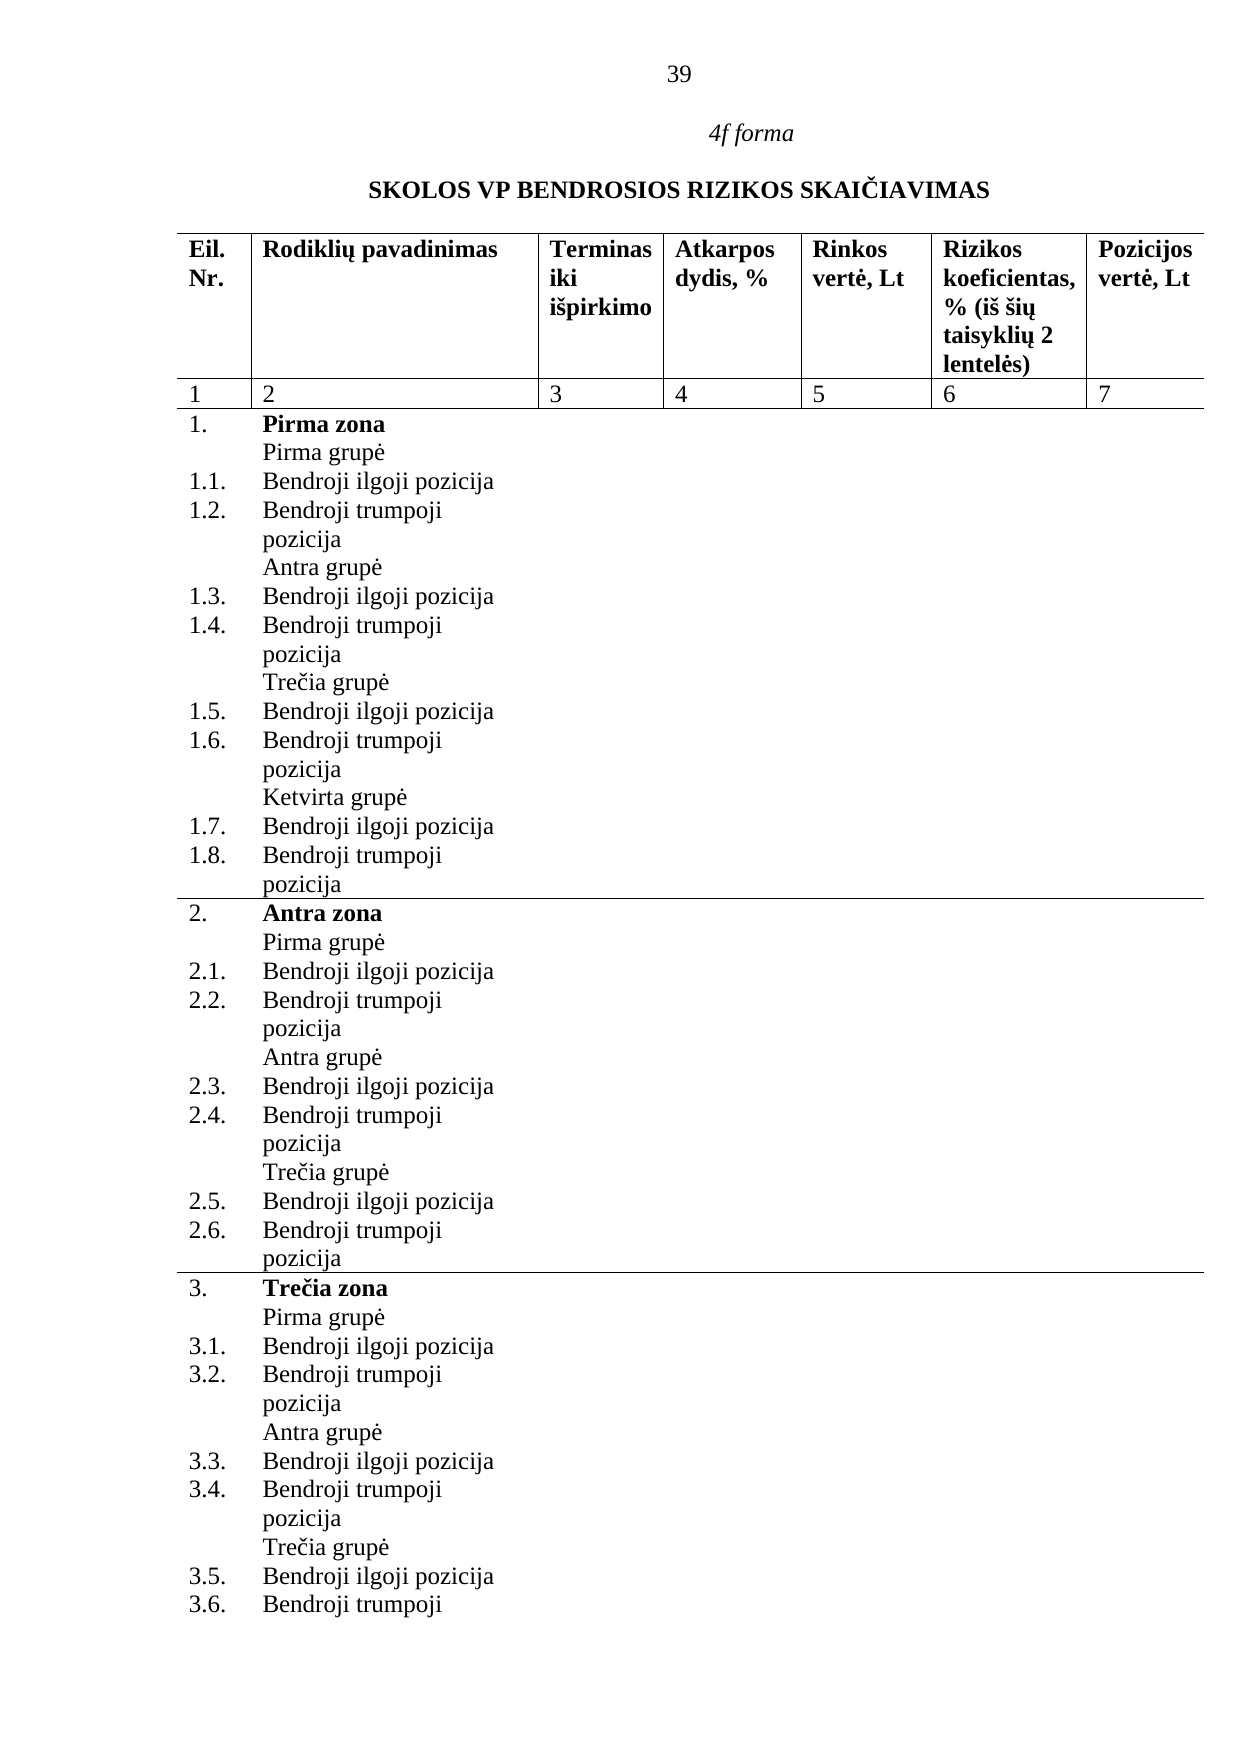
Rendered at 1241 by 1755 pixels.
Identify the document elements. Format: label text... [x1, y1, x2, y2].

table_cell [538, 1446, 663, 1474]
table_cell [801, 495, 932, 552]
table_cell 2. [177, 899, 251, 927]
table_cell [538, 466, 663, 495]
table_cell [1087, 1590, 1204, 1618]
table_cell Antra grupė [251, 553, 538, 581]
table_cell [538, 1215, 663, 1272]
table_cell 1.8. [177, 840, 251, 897]
table_cell [932, 610, 1087, 667]
table_cell 1.5. [177, 696, 251, 725]
table_cell [1087, 1360, 1204, 1417]
table_cell [801, 1273, 932, 1302]
table_cell [801, 1100, 932, 1157]
table_cell [1087, 956, 1204, 985]
table_cell [801, 1561, 932, 1589]
table_cell Bendroji trumpoji [251, 1590, 538, 1618]
table_cell Bendroji ilgoji pozicija [251, 581, 538, 610]
table_cell 5 [802, 379, 931, 408]
table_cell [538, 438, 663, 466]
table_cell [664, 1561, 801, 1589]
table_cell Pirma zona [251, 409, 538, 437]
table_cell [1087, 610, 1204, 667]
table_cell 3.6. [177, 1590, 251, 1618]
table_cell [801, 1071, 932, 1100]
table_cell [664, 1157, 801, 1186]
table_cell 1. [177, 409, 251, 437]
table_cell [801, 1215, 932, 1272]
text Skolos VP bendrosios rizikos skaičiavimas [177, 176, 1181, 204]
table_cell [177, 927, 251, 956]
table_cell Bendroji ilgoji pozicija [251, 1331, 538, 1359]
table_cell [1087, 696, 1204, 725]
table_cell [801, 1360, 932, 1417]
table_cell [538, 783, 663, 811]
table_cell [1087, 1475, 1204, 1532]
table_cell [932, 956, 1087, 985]
table_cell [664, 409, 801, 437]
table_cell Ketvirta grupė [251, 783, 538, 811]
table_cell [932, 1446, 1087, 1474]
table_cell Antra zona [251, 899, 538, 927]
table_cell Antra grupė [251, 1042, 538, 1071]
table_cell [538, 985, 663, 1042]
table_cell [932, 1561, 1087, 1589]
table_cell [1087, 1157, 1204, 1186]
table_cell [664, 1331, 801, 1359]
table_cell [932, 840, 1087, 897]
table_cell [664, 1590, 801, 1618]
table_cell Pirma grupė [251, 1302, 538, 1331]
table_cell [801, 696, 932, 725]
table_cell 7 [1087, 379, 1204, 408]
table_cell [177, 553, 251, 581]
table_cell [801, 1042, 932, 1071]
table_cell [664, 927, 801, 956]
table_cell [664, 610, 801, 667]
table_cell [538, 668, 663, 696]
table_cell [932, 1186, 1087, 1215]
table_cell [1087, 783, 1204, 811]
table_cell [538, 1273, 663, 1302]
table_cell [664, 1042, 801, 1071]
table_cell [664, 581, 801, 610]
table_cell [664, 553, 801, 581]
table_cell [538, 696, 663, 725]
table_cell [932, 1590, 1087, 1618]
table_cell 2.5. [177, 1186, 251, 1215]
table_cell [664, 725, 801, 782]
table_cell [932, 1100, 1087, 1157]
table_cell [932, 1532, 1087, 1561]
table_cell Pirma grupė [251, 927, 538, 956]
table_cell [801, 581, 932, 610]
table_cell [932, 1042, 1087, 1071]
table_cell [664, 1360, 801, 1417]
table_cell [1087, 668, 1204, 696]
table_cell Bendroji trumpoji pozicija [251, 495, 538, 552]
table_cell [932, 811, 1087, 840]
table_cell 3.5. [177, 1561, 251, 1589]
table_cell [664, 1215, 801, 1272]
table_cell [1087, 1417, 1204, 1446]
table_cell [538, 1475, 663, 1532]
table_cell [538, 1532, 663, 1561]
table_cell 4 [664, 379, 801, 408]
table_cell [538, 956, 663, 985]
table_cell [801, 811, 932, 840]
table_cell Trečia zona [251, 1273, 538, 1302]
table_cell [538, 1100, 663, 1157]
table_cell [177, 783, 251, 811]
table_cell [664, 1417, 801, 1446]
table_cell [177, 438, 251, 466]
table_cell [664, 811, 801, 840]
table_cell Bendroji trumpoji pozicija [251, 985, 538, 1042]
table_cell [664, 1302, 801, 1331]
table_cell [801, 1446, 932, 1474]
table_cell [1087, 725, 1204, 782]
table_cell [932, 1331, 1087, 1359]
table_cell 1.4. [177, 610, 251, 667]
table_cell [932, 1157, 1087, 1186]
table_cell [1087, 927, 1204, 956]
table_cell [801, 1331, 932, 1359]
table_cell [664, 668, 801, 696]
table_cell [801, 610, 932, 667]
table_cell 2.6. [177, 1215, 251, 1272]
table_cell [664, 466, 801, 495]
table_cell [801, 725, 932, 782]
table_cell Bendroji trumpoji pozicija [251, 840, 538, 897]
table_cell [538, 840, 663, 897]
table_cell Bendroji ilgoji pozicija [251, 1071, 538, 1100]
table_header Rodiklių pavadinimas [252, 234, 538, 378]
table_cell [538, 1071, 663, 1100]
table_cell [932, 927, 1087, 956]
table_cell [801, 668, 932, 696]
table_cell 1.1. [177, 466, 251, 495]
table_cell [664, 495, 801, 552]
table_cell [801, 1417, 932, 1446]
table_cell 2.3. [177, 1071, 251, 1100]
table_cell [932, 725, 1087, 782]
table_cell Pirma grupė [251, 438, 538, 466]
table_cell [1087, 1273, 1204, 1302]
table_cell [932, 899, 1087, 927]
table_cell [932, 553, 1087, 581]
table_cell [932, 696, 1087, 725]
table_cell [664, 1186, 801, 1215]
table_cell [801, 1157, 932, 1186]
table_cell [664, 1071, 801, 1100]
table_cell [664, 840, 801, 897]
table_cell [664, 696, 801, 725]
table_cell [1087, 1100, 1204, 1157]
table_cell [1087, 1302, 1204, 1331]
table_cell [801, 840, 932, 897]
table_cell [538, 1360, 663, 1417]
table_header Pozicijos vertė, Lt [1087, 234, 1204, 378]
table_cell [932, 1302, 1087, 1331]
table_cell [1087, 1446, 1204, 1474]
table_cell [664, 899, 801, 927]
table_cell 1.3. [177, 581, 251, 610]
table_cell [1087, 1071, 1204, 1100]
table_cell [538, 1157, 663, 1186]
table_cell [932, 1273, 1087, 1302]
table_cell 2.1. [177, 956, 251, 985]
text 4f forma [177, 118, 1181, 147]
table_cell [1087, 581, 1204, 610]
table_cell 3. [177, 1273, 251, 1302]
table_cell Bendroji trumpoji pozicija [251, 1475, 538, 1532]
table_cell Bendroji trumpoji pozicija [251, 1100, 538, 1157]
table_cell [664, 1446, 801, 1474]
table_cell [538, 409, 663, 437]
table_cell [664, 1100, 801, 1157]
table_cell 3.2. [177, 1360, 251, 1417]
table_cell [1087, 1042, 1204, 1071]
table_header Rinkos vertė, Lt [802, 234, 931, 378]
table_cell 1.6. [177, 725, 251, 782]
table_cell [1087, 438, 1204, 466]
table_cell [932, 1071, 1087, 1100]
table_cell [538, 899, 663, 927]
table_cell [1087, 1561, 1204, 1589]
table_cell [932, 438, 1087, 466]
table_cell [538, 581, 663, 610]
table_cell [538, 1042, 663, 1071]
table_cell [664, 783, 801, 811]
table_cell 2 [252, 379, 538, 408]
table_cell [538, 495, 663, 552]
table_header Terminas iki išpirkimo [539, 234, 663, 378]
table_cell [664, 985, 801, 1042]
table_cell [177, 1157, 251, 1186]
table_cell [801, 927, 932, 956]
table_cell [1087, 811, 1204, 840]
table_cell 1 [177, 379, 251, 408]
table_cell [538, 1302, 663, 1331]
table_cell [664, 1475, 801, 1532]
table_cell [1087, 1532, 1204, 1561]
table_cell [664, 1273, 801, 1302]
table_cell [932, 495, 1087, 552]
table_cell [801, 1532, 932, 1561]
table_cell 1.7. [177, 811, 251, 840]
table_cell 1.2. [177, 495, 251, 552]
table_cell 3.1. [177, 1331, 251, 1359]
table_cell [801, 783, 932, 811]
table_cell [932, 1475, 1087, 1532]
table_cell [801, 1590, 932, 1618]
table_cell [1087, 409, 1204, 437]
table_cell [538, 610, 663, 667]
table_cell [664, 438, 801, 466]
table_cell [177, 1417, 251, 1446]
table_cell 2.2. [177, 985, 251, 1042]
table_cell [801, 899, 932, 927]
table_cell Bendroji ilgoji pozicija [251, 1186, 538, 1215]
table_cell [801, 956, 932, 985]
table_cell [1087, 1331, 1204, 1359]
table_cell Trečia grupė [251, 668, 538, 696]
table_cell [177, 1302, 251, 1331]
table_cell [177, 1532, 251, 1561]
table_cell [801, 1186, 932, 1215]
table_cell [538, 1186, 663, 1215]
table_cell [932, 1215, 1087, 1272]
table_cell [932, 409, 1087, 437]
table_cell [932, 466, 1087, 495]
table_cell Bendroji ilgoji pozicija [251, 466, 538, 495]
table_cell [538, 725, 663, 782]
table_cell [932, 1360, 1087, 1417]
table_cell [1087, 1186, 1204, 1215]
table_cell [538, 1590, 663, 1618]
table_cell 6 [932, 379, 1086, 408]
table_cell [1087, 899, 1204, 927]
table_cell [538, 811, 663, 840]
table_header Rizikos koeficientas, % (iš šių taisyklių 2 lentelės) [932, 234, 1086, 378]
table_cell [664, 956, 801, 985]
table_cell [801, 409, 932, 437]
table_header Atkarpos dydis, % [664, 234, 801, 378]
table_cell Bendroji ilgoji pozicija [251, 1561, 538, 1589]
table_cell [664, 1532, 801, 1561]
table_cell Bendroji ilgoji pozicija [251, 696, 538, 725]
table_cell Trečia grupė [251, 1157, 538, 1186]
table_cell [932, 783, 1087, 811]
table_cell [1087, 495, 1204, 552]
table_cell Bendroji trumpoji pozicija [251, 725, 538, 782]
table_cell [801, 1302, 932, 1331]
table_cell [932, 581, 1087, 610]
table_cell [932, 985, 1087, 1042]
table_cell [932, 1417, 1087, 1446]
table_cell [801, 553, 932, 581]
table_cell [177, 1042, 251, 1071]
table_cell Bendroji ilgoji pozicija [251, 1446, 538, 1474]
table_cell [932, 668, 1087, 696]
table_cell [538, 927, 663, 956]
table_cell Bendroji trumpoji pozicija [251, 1215, 538, 1272]
table_cell [801, 985, 932, 1042]
table_cell [801, 1475, 932, 1532]
table_cell 2.4. [177, 1100, 251, 1157]
table_cell [1087, 466, 1204, 495]
table_cell [538, 1561, 663, 1589]
table_cell [1087, 1215, 1204, 1272]
table_cell Bendroji ilgoji pozicija [251, 811, 538, 840]
table_cell Bendroji trumpoji pozicija [251, 1360, 538, 1417]
table_header Eil. Nr. [177, 234, 251, 378]
table_cell [1087, 553, 1204, 581]
table_cell 3 [539, 379, 663, 408]
table_cell 3.3. [177, 1446, 251, 1474]
table_cell Antra grupė [251, 1417, 538, 1446]
table_cell [801, 466, 932, 495]
table_cell Bendroji trumpoji pozicija [251, 610, 538, 667]
table_cell Bendroji ilgoji pozicija [251, 956, 538, 985]
table_cell 3.4. [177, 1475, 251, 1532]
table_cell [1087, 985, 1204, 1042]
table_cell [177, 668, 251, 696]
table_cell [538, 1331, 663, 1359]
table_cell [1087, 840, 1204, 897]
table_cell [538, 553, 663, 581]
table_cell [801, 438, 932, 466]
table_cell Trečia grupė [251, 1532, 538, 1561]
table_cell [538, 1417, 663, 1446]
